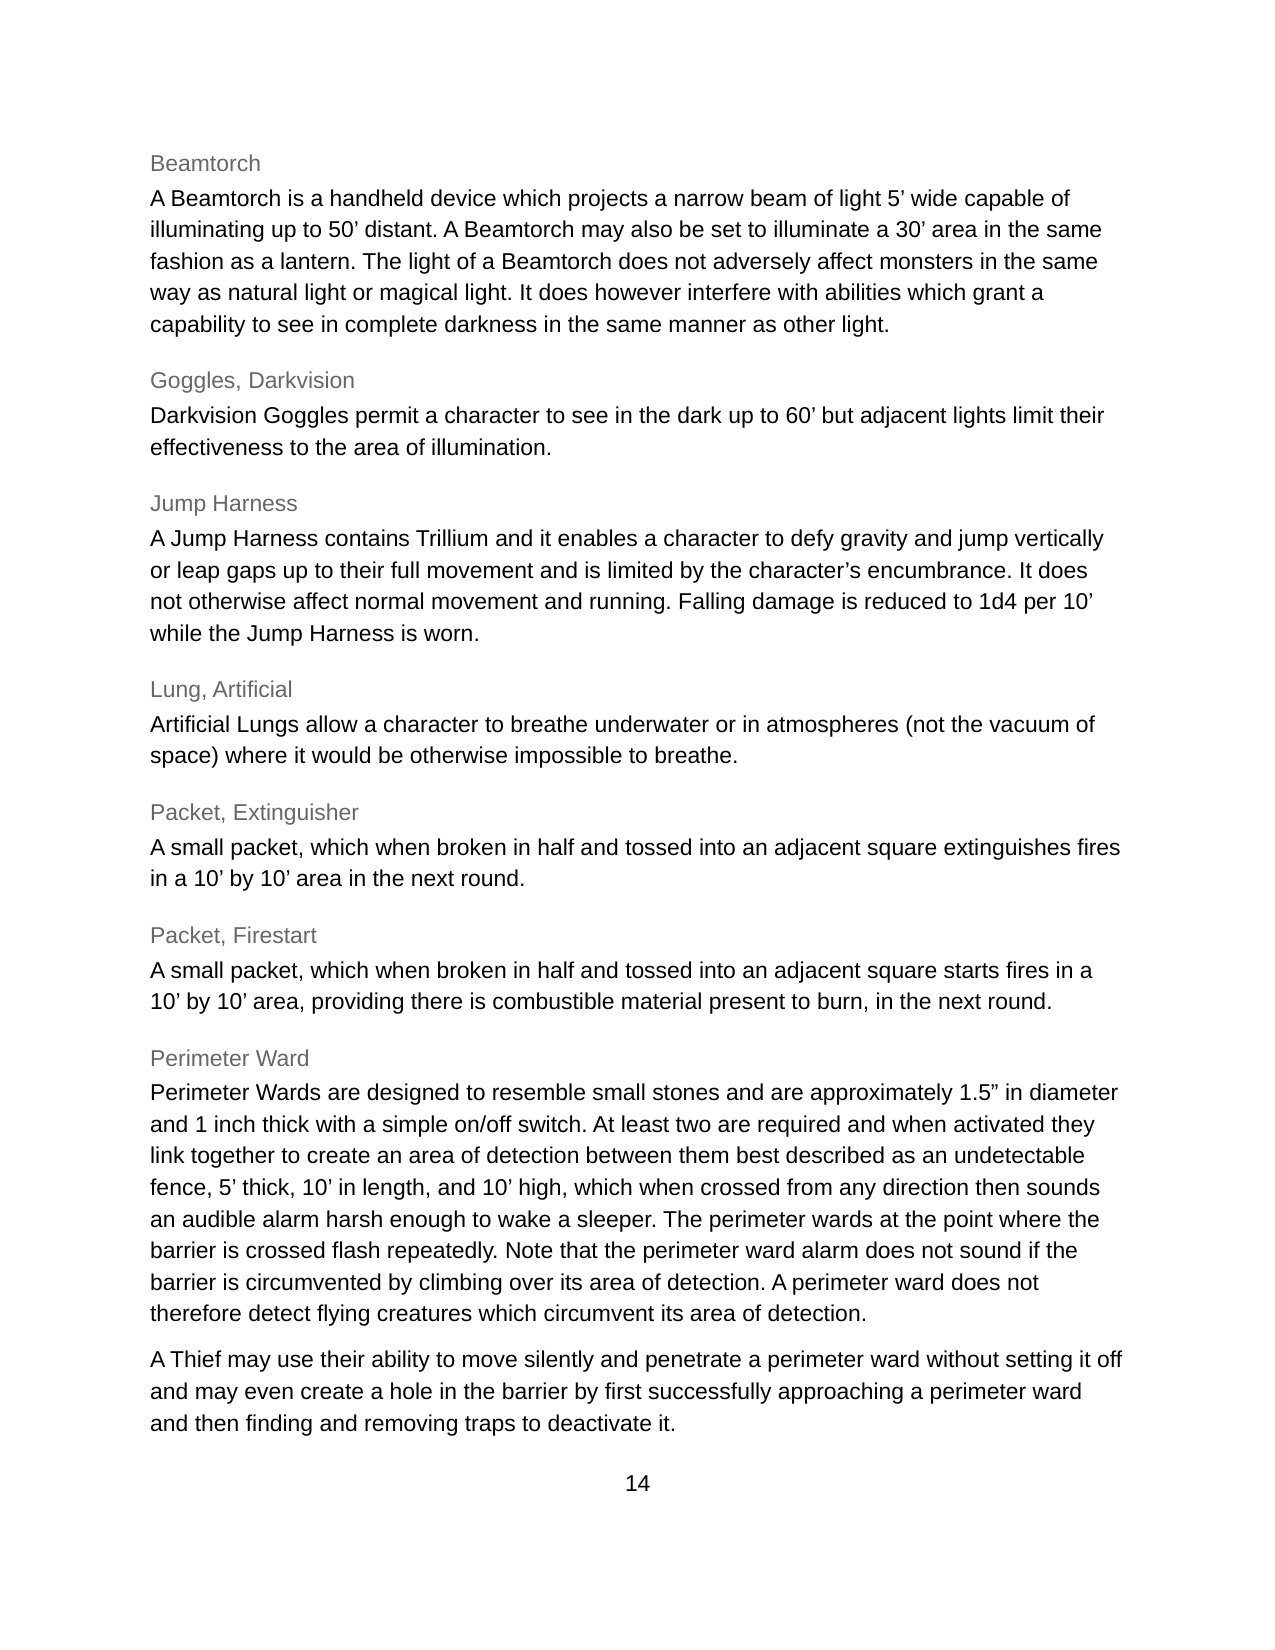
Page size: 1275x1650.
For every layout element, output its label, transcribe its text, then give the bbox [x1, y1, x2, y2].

subtitle Packet, Firestart [150, 922, 1125, 948]
text A Thief may use their ability to move silently and penetrate a perimeter ward without setting it off and may even create a hole in the barrier by first successfully approaching a perimeter ward and then finding and removing traps to deactivate it. [150, 1346, 1125, 1436]
subtitle Goggles, Darkvision [150, 367, 1125, 394]
text A Beamtorch is a handheld device which projects a narrow beam of light 5’ wide capable of illuminating up to 50’ distant. A Beamtorch may also be set to illuminate a 30’ area in the same fashion as a lantern. The light of a Beamtorch does not adversely affect monsters in the same way as natural light or magical light. It does however interfere with abilities which grant a capability to see in complete darkness in the same manner as other light. [150, 185, 1125, 337]
subtitle Packet, Extinguisher [150, 799, 1125, 825]
subtitle Jump Harness [150, 490, 1125, 517]
text A small packet, which when broken in half and tossed into an adjacent square starts fires in a 10’ by 10’ area, providing there is combustible material present to burn, in the next round. [150, 957, 1125, 1014]
text A Jump Harness contains Trillium and it enables a character to defy gravity and jump vertically or leap gaps up to their full movement and is limited by the character’s encumbrance. It does not otherwise affect normal movement and running. Falling damage is reduced to 1d4 per 10’ while the Jump Harness is worn. [150, 525, 1125, 646]
text A small packet, which when broken in half and tossed into an adjacent square extinguishes fires in a 10’ by 10’ area in the next round. [150, 834, 1125, 892]
subtitle Perimeter Ward [150, 1045, 1125, 1071]
subtitle Lung, Artificial [150, 676, 1125, 703]
text Artificial Lungs allow a character to breathe underwater or in atmospheres (not the vacuum of space) where it would be otherwise impossible to breathe. [150, 711, 1125, 769]
subtitle Beamtorch [150, 150, 1125, 176]
text Perimeter Wards are designed to resemble small stones and are approximately 1.5” in diameter and 1 inch thick with a simple on/off switch. At least two are required and when activated they link together to create an area of detection between them best described as an undetectable fence, 5’ thick, 10’ in length, and 10’ high, which when crossed from any direction then sounds an audible alarm harsh enough to wake a sleeper. The perimeter wards at the point where the barrier is crossed flash repeatedly. Note that the perimeter ward alarm does not sound if the barrier is circumvented by climbing over its area of detection. A perimeter ward does not therefore detect flying creatures which circumvent its area of detection. [150, 1079, 1125, 1327]
text Darkvision Goggles permit a character to see in the dark up to 60’ but adjacent lights limit their effectiveness to the area of illumination. [150, 402, 1125, 460]
